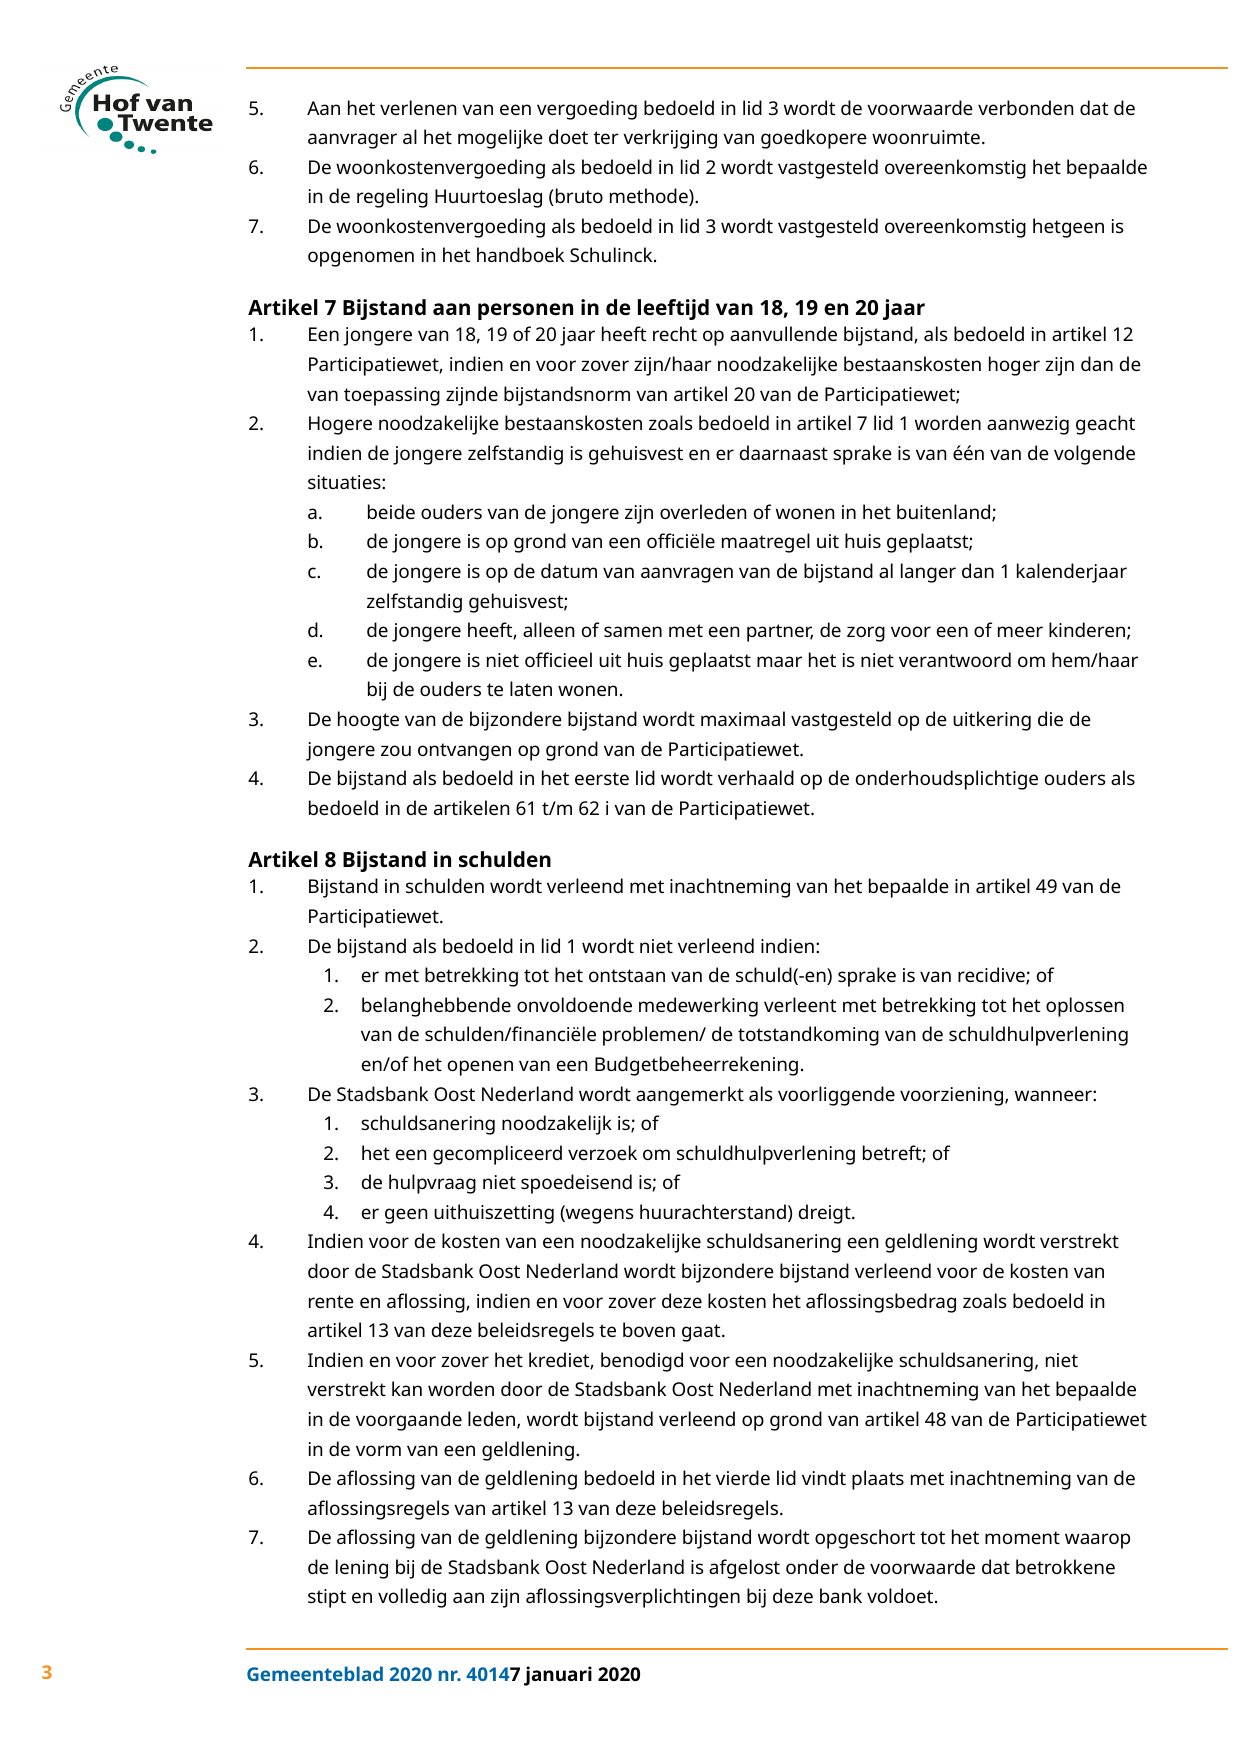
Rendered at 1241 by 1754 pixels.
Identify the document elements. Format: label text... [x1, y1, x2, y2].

list er geen uithuiszetting (wegens huurachterstand) dreigt. [323, 1199, 1152, 1225]
list De aflossing van de geldlening bedoeld in het vierde lid vindt plaats met inachtneming van de aflossingsregels van artikel 13 van deze beleidsregels. [248, 1465, 1152, 1521]
picture [41, 47, 231, 172]
list de jongere heeft, alleen of samen met een partner, de zorg voor een of meer kinderen; [307, 617, 1152, 643]
list De hoogte van de bijzondere bijstand wordt maximaal vastgesteld op de uitkering die de jongere zou ontvangen op grond van de Participatiewet. [248, 706, 1152, 761]
list Hogere noodzakelijke bestaanskosten zoals bedoeld in artikel 7 lid 1 worden aanwezig geacht indien de jongere zelfstandig is gehuisvest en er daarnaast sprake is van één van de volgende situaties: [248, 410, 1152, 495]
list er met betrekking tot het ontstaan van de schuld(-en) sprake is van recidive; of [323, 962, 1152, 988]
list De Stadsbank Oost Nederland wordt aangemerkt als voorliggende voorziening, wanneer: [248, 1081, 1152, 1107]
list Indien voor de kosten van een noodzakelijke schuldsanering een geldlening wordt verstrekt door de Stadsbank Oost Nederland wordt bijzondere bijstand verleend voor de kosten van rente en aflossing, indien en voor zover deze kosten het aflossingsbedrag zoals bedoeld in artikel 13 van deze beleidsregels te boven gaat. [248, 1229, 1152, 1343]
list belanghebbende onvoldoende medewerking verleent met betrekking tot het oplossen van de schulden/financiële problemen/ de totstandkoming van de schuldhulpverlening en/of het openen van een Budgetbeheerrekening. [323, 992, 1152, 1077]
list De bijstand als bedoeld in lid 1 wordt niet verleend indien: [248, 933, 1152, 959]
list het een gecompliceerd verzoek om schuldhulpverlening betreft; of [323, 1140, 1152, 1166]
list De woonkostenvergoeding als bedoeld in lid 2 wordt vastgesteld overeenkomstig het bepaalde in de regeling Huurtoeslag (bruto methode). [248, 154, 1152, 209]
list Bijstand in schulden wordt verleend met inachtneming van het bepaalde in artikel 49 van de Participatiewet. [248, 874, 1152, 929]
text Artikel 8 Bijstand in schulden [248, 845, 1152, 874]
list De woonkostenvergoeding als bedoeld in lid 3 wordt vastgesteld overeenkomstig hetgeen is opgenomen in het handboek Schulinck. [248, 213, 1152, 268]
list de hulpvraag niet spoedeisend is; of [323, 1169, 1152, 1195]
list De bijstand als bedoeld in het eerste lid wordt verhaald op de onderhoudsplichtige ouders als bedoeld in de artikelen 61 t/m 62 i van de Participatiewet. [248, 765, 1152, 821]
list beide ouders van de jongere zijn overleden of wonen in het buitenland; [307, 499, 1152, 525]
list de jongere is op grond van een officiële maatregel uit huis geplaatst; [307, 529, 1152, 554]
text Artikel 7 Bijstand aan personen in de leeftijd van 18, 19 en 20 jaar [248, 293, 1152, 322]
list de jongere is niet officieel uit huis geplaatst maar het is niet verantwoord om hem/haar bij de ouders te laten wonen. [307, 647, 1152, 702]
list Aan het verlenen van een vergoeding bedoeld in lid 3 wordt de voorwaarde verbonden dat de aanvrager al het mogelijke doet ter verkrijging van goedkopere woonruimte. [248, 95, 1152, 150]
list de jongere is op de datum van aanvragen van de bijstand al langer dan 1 kalenderjaar zelfstandig gehuisvest; [307, 558, 1152, 613]
list De aflossing van de geldlening bijzondere bijstand wordt opgeschort tot het moment waarop de lening bij de Stadsbank Oost Nederland is afgelost onder de voorwaarde dat betrokkene stipt en volledig aan zijn aflossingsverplichtingen bij deze bank voldoet. [248, 1524, 1152, 1609]
list Een jongere van 18, 19 of 20 jaar heeft recht op aanvullende bijstand, als bedoeld in artikel 12 Participatiewet, indien en voor zover zijn/haar noodzakelijke bestaanskosten hoger zijn dan de van toepassing zijnde bijstandsnorm van artikel 20 van de Participatiewet; [248, 322, 1152, 406]
list Indien en voor zover het krediet, benodigd voor een noodzakelijke schuldsanering, niet verstrekt kan worden door de Stadsbank Oost Nederland met inachtneming van het bepaalde in de voorgaande leden, wordt bijstand verleend op grond van artikel 48 van de Participatiewet in de vorm van een geldlening. [248, 1347, 1152, 1462]
list schuldsanering noodzakelijk is; of [323, 1110, 1152, 1136]
